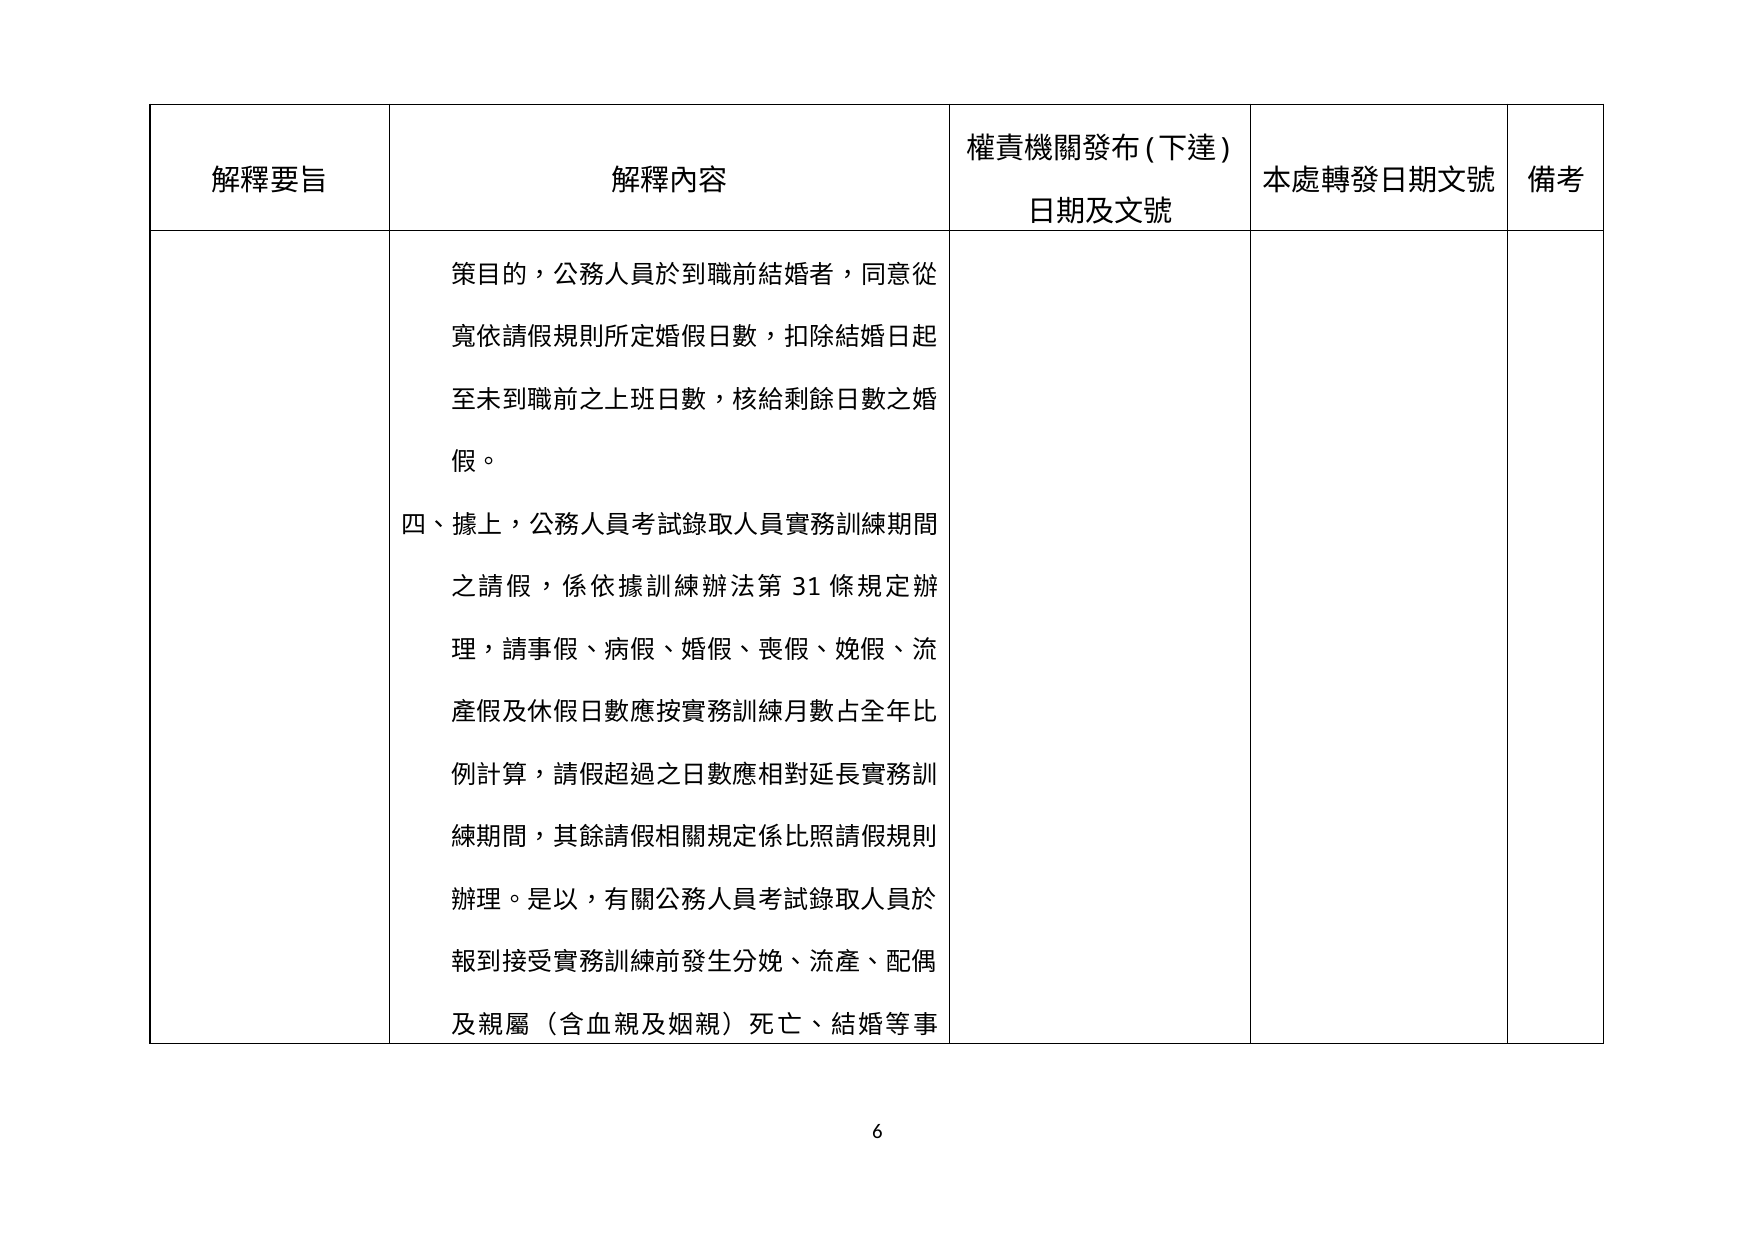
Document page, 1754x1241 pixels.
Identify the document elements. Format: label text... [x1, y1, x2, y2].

table_header 備考 [1508, 105, 1603, 229]
table_cell [950, 231, 1250, 1043]
table_cell 策目的，公務人員於到職前結婚者，同意從寬依請假規則所定婚假日數，扣除結婚日起至未到職前之上班日數，核給剩餘日數之婚假。 四、據上，公務人員考試錄取人員實務訓練期間之請假，係依據訓練辦法第31條規定辦理，請事假、病假、婚假、喪假、娩假、流產假及休假日數應按實務訓練月數占全年比例計算，請假超過之日數應相對延長實務訓練期間，其餘請假相關規定係比照請假規則辦理。是以，有關公務人員考試錄取人員於報到接受實務訓練前發生分娩、流產、配偶及親屬（含血親及姻親）死亡、結婚等事 [390, 231, 949, 1043]
table_header 本處轉發日期文號 [1251, 105, 1507, 229]
table_header 權責機關發布(下達) 日期及文號 [950, 105, 1250, 229]
table_header 解釋要旨 [151, 105, 389, 229]
table_cell [1251, 231, 1507, 1043]
table_cell [151, 231, 389, 1043]
table_cell [1508, 231, 1603, 1043]
table_header 解釋內容 [390, 105, 949, 229]
